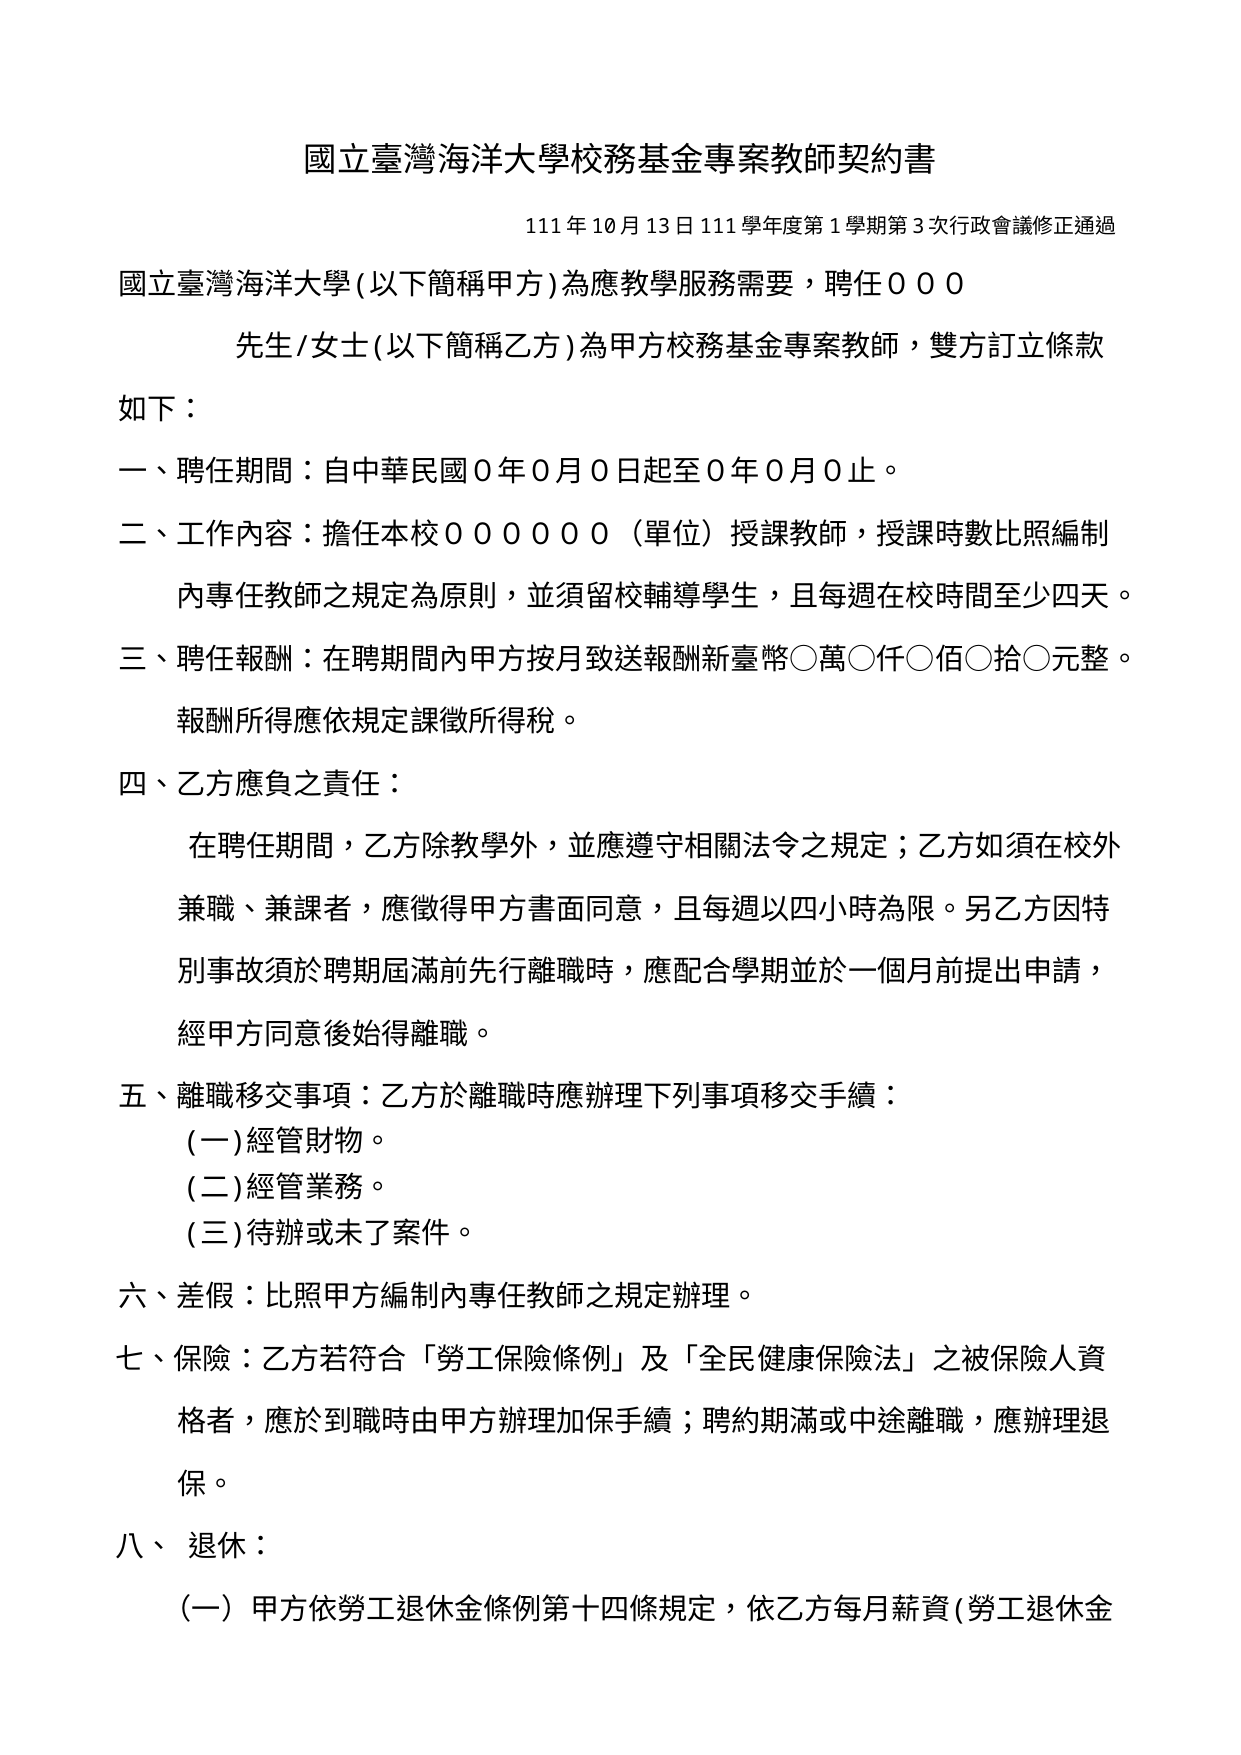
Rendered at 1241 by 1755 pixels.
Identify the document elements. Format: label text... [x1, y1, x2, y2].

text (一)經管財物。 [124, 1115, 1122, 1161]
text 七、保險：乙方若符合「勞工保險條例」及「全民健康保險法」之被保險人資格者，應於到職時由甲方辦理加保手續；聘約期滿或中途離職，應辦理退保。 [115, 1315, 1122, 1502]
text （一）甲方依勞工退休金條例第十四條規定，依乙方每月薪資(勞工退休金 [162, 1565, 1122, 1627]
text 國立臺灣海洋大學(以下簡稱甲方)為應教學服務需要，聘任０００ [118, 240, 1122, 302]
text 五、離職移交事項：乙方於離職時應辦理下列事項移交手續： [118, 1052, 1122, 1115]
text 二、工作內容：擔任本校００００００（單位）授課教師，授課時數比照編制內專任教師之規定為原則，並須留校輔導學生，且每週在校時間至少四天。 [118, 490, 1122, 615]
text 四、乙方應負之責任： [118, 740, 1122, 802]
text 八、 退休： [115, 1502, 1122, 1565]
text 一、聘任期間：自中華民國０年０月０日起至０年０月０止。 [118, 427, 1122, 490]
text 在聘任期間，乙方除教學外，並應遵守相關法令之規定；乙方如須在校外兼職、兼課者，應徵得甲方書面同意，且每週以四小時為限。另乙方因特別事故須於聘期屆滿前先行離職時，應配合學期並於一個月前提出申請，經甲方同意後始得離職。 [118, 802, 1122, 1052]
text (三)待辦或未了案件。 [124, 1207, 1122, 1252]
text (二)經管業務。 [124, 1161, 1122, 1207]
text 國立臺灣海洋大學校務基金專案教師契約書 [118, 115, 1122, 177]
text 111年10月13日111學年度第1學期第3次行政會議修正通過 [118, 177, 1122, 240]
text 三、聘任報酬：在聘期間內甲方按月致送報酬新臺幣○萬○仟○佰○拾○元整。報酬所得應依規定課徵所得稅。 [118, 615, 1122, 740]
text 先生/女士(以下簡稱乙方)為甲方校務基金專案教師，雙方訂立條款如下： [118, 302, 1122, 427]
text 六、差假：比照甲方編制內專任教師之規定辦理。 [118, 1252, 1122, 1315]
